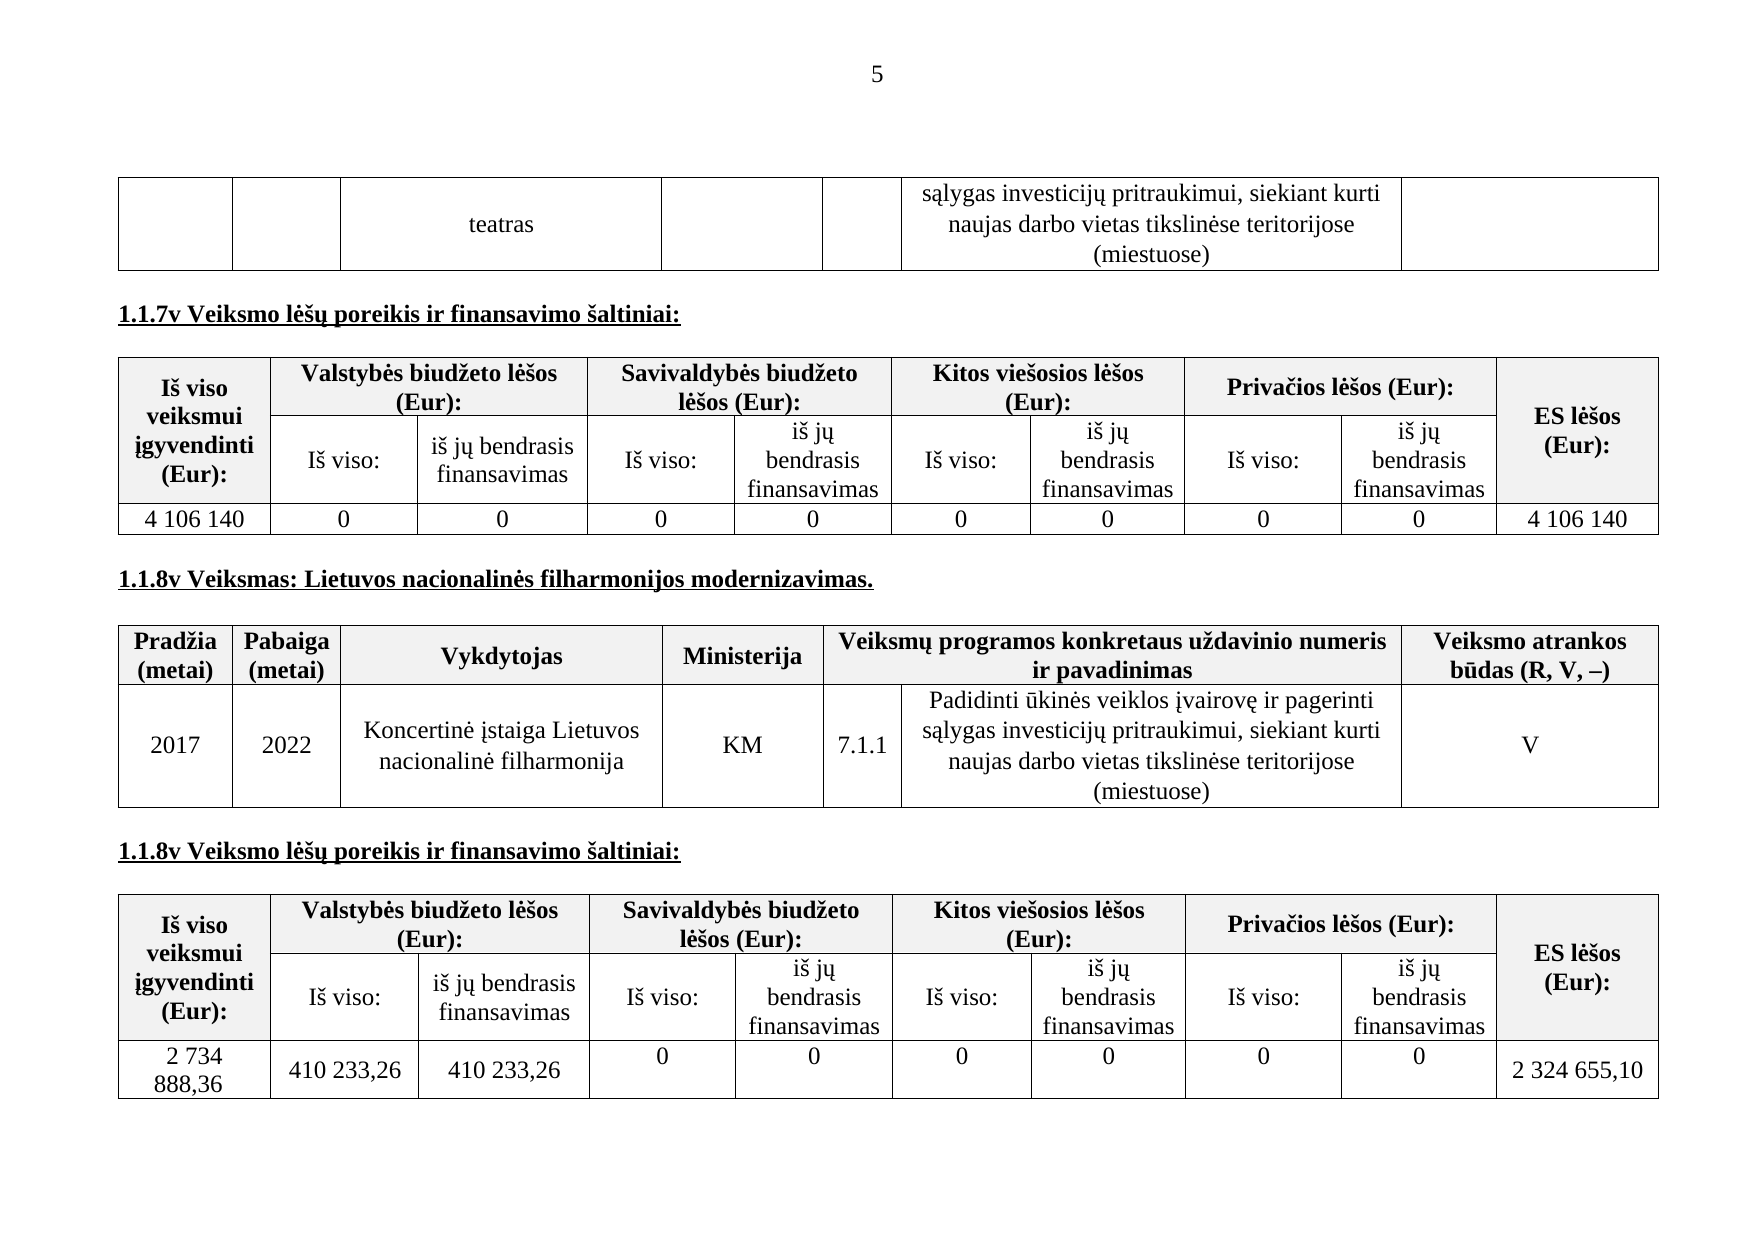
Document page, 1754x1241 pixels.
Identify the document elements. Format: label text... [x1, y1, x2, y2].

table_cell 0 [1342, 1041, 1496, 1098]
table_cell [1402, 178, 1658, 269]
table_cell 0 [1032, 1041, 1185, 1098]
table_header Veiksmo atrankos būdas (R, V, –) [1402, 626, 1658, 684]
text 1.1.8v Veiksmas: Lietuvos nacionalinės filharmonijos modernizavimas. [118, 564, 1636, 593]
table_cell 0 [1186, 1041, 1341, 1098]
table_header Privačios lėšos (Eur): [1185, 358, 1496, 415]
table_cell 0 [735, 504, 891, 534]
table_cell iš jų bendrasis finansavimas [736, 954, 892, 1040]
table_cell 0 [892, 504, 1030, 534]
table_cell 4 106 140 [1497, 504, 1658, 534]
table_cell KM [663, 685, 823, 807]
table_cell 2 324 655,10 [1497, 1041, 1658, 1098]
table_cell iš jų bendrasis finansavimas [1031, 416, 1184, 503]
table_cell Padidinti ūkinės veiklos įvairovę ir pagerinti sąlygas investicijų pritraukimui, siekiant kurti naujas darbo vietas tikslinėse teritorijose (miestuose) [902, 685, 1401, 807]
table_header Pradžia (metai) [119, 626, 232, 684]
table_cell Iš viso: [588, 416, 734, 503]
table_header Veiksmų programos konkretaus uždavinio numeris ir pavadinimas [824, 626, 1401, 684]
table_header Vykdytojas [341, 626, 662, 684]
table_cell teatras [341, 178, 661, 269]
table_header ES lėšos (Eur): [1497, 358, 1658, 503]
table_cell Koncertinė įstaiga Lietuvos nacionalinė filharmonija [341, 685, 662, 807]
table_header Savivaldybės biudžeto lėšos (Eur): [588, 358, 891, 415]
table_cell 0 [590, 1041, 735, 1098]
table_header Kitos viešosios lėšos (Eur): [893, 895, 1185, 952]
table_cell [823, 178, 901, 269]
table_cell Iš viso: [1186, 954, 1341, 1040]
table_cell 2 734 888,36 [119, 1041, 270, 1098]
table_header Privačios lėšos (Eur): [1186, 895, 1496, 952]
table_header Ministerija [663, 626, 823, 684]
table_cell [233, 178, 340, 269]
table_cell 0 [893, 1041, 1031, 1098]
table_cell iš jų bendrasis finansavimas [1342, 954, 1496, 1040]
table_cell Iš viso: [590, 954, 735, 1040]
table_cell 0 [1031, 504, 1184, 534]
table_cell Iš viso: [271, 954, 418, 1040]
table_header Iš viso veiksmui įgyvendinti (Eur): [119, 895, 270, 1040]
table_header ES lėšos (Eur): [1497, 895, 1658, 1040]
text 1.1.8v Veiksmo lėšų poreikis ir finansavimo šaltiniai: [118, 836, 1636, 865]
table_cell V [1402, 685, 1658, 807]
table_cell 7.1.1 [824, 685, 901, 807]
table_cell 0 [736, 1041, 892, 1098]
table_header Valstybės biudžeto lėšos (Eur): [271, 358, 587, 415]
table_cell iš jų bendrasis finansavimas [1032, 954, 1185, 1040]
table_cell 0 [1185, 504, 1341, 534]
table_cell iš jų bendrasis finansavimas [418, 416, 587, 503]
table_cell Iš viso: [271, 416, 417, 503]
table_cell 2022 [233, 685, 340, 807]
table_cell 0 [418, 504, 587, 534]
table_cell 0 [1342, 504, 1496, 534]
table_cell iš jų bendrasis finansavimas [419, 954, 589, 1040]
table_header Savivaldybės biudžeto lėšos (Eur): [590, 895, 892, 952]
table_cell 2017 [119, 685, 232, 807]
table_cell iš jų bendrasis finansavimas [735, 416, 891, 503]
table_cell Iš viso: [892, 416, 1030, 503]
table_header Pabaiga (metai) [233, 626, 340, 684]
table_header Valstybės biudžeto lėšos (Eur): [271, 895, 589, 952]
table_cell 410 233,26 [419, 1041, 589, 1098]
table_cell [119, 178, 232, 269]
text 1.1.7v Veiksmo lėšų poreikis ir finansavimo šaltiniai: [118, 299, 1636, 328]
table_cell Iš viso: [1185, 416, 1341, 503]
table_cell 0 [271, 504, 417, 534]
table_cell iš jų bendrasis finansavimas [1342, 416, 1496, 503]
table_cell sąlygas investicijų pritraukimui, siekiant kurti naujas darbo vietas tikslinėse teritorijose (miestuose) [902, 178, 1401, 269]
table_cell [662, 178, 822, 269]
table_cell 0 [588, 504, 734, 534]
table_cell 410 233,26 [271, 1041, 418, 1098]
table_header Iš viso veiksmui įgyvendinti (Eur): [119, 358, 270, 503]
table_cell Iš viso: [893, 954, 1031, 1040]
table_cell 4 106 140 [119, 504, 270, 534]
table_header Kitos viešosios lėšos (Eur): [892, 358, 1184, 415]
